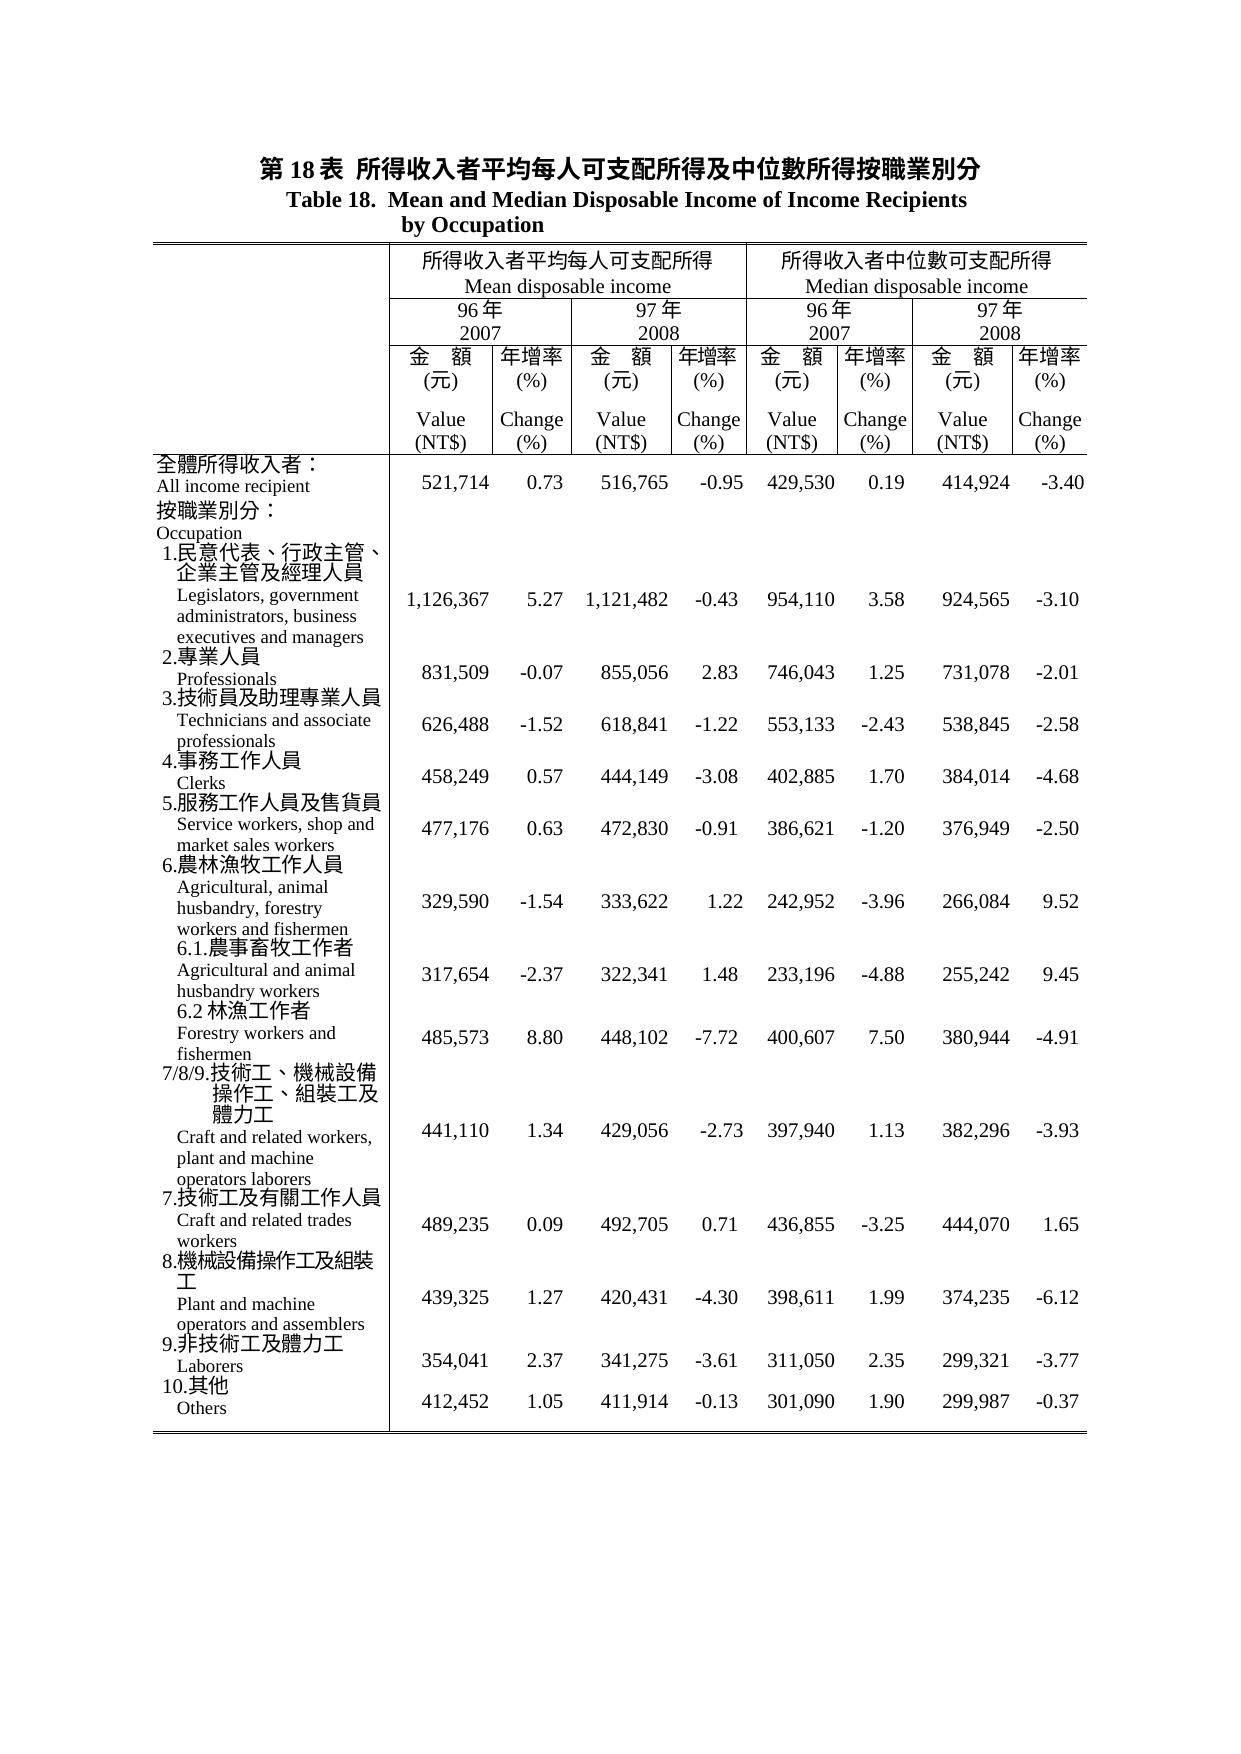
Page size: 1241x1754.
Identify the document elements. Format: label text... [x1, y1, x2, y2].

table_cell 0.73 [492, 455, 571, 502]
table_cell -2.50 [1013, 793, 1087, 856]
table_cell -0.37 [1013, 1377, 1087, 1418]
table_cell Table 18. Mean and Median Disposable Income of Income Recipients by Occupation [153, 188, 1087, 242]
table_cell 96年 2007 [747, 299, 912, 345]
table_cell 444,149 [571, 752, 671, 793]
table_cell 420,431 [571, 1252, 671, 1335]
table_cell [571, 1418, 671, 1431]
table_cell 金 額 (元) Value (NT$) [390, 346, 492, 454]
table_cell -1.54 [492, 856, 571, 939]
table_cell -2.43 [838, 689, 913, 752]
table_cell [153, 345, 389, 454]
table_cell [1013, 502, 1087, 543]
table_cell [746, 1418, 838, 1431]
table_cell 954,110 [746, 543, 838, 647]
table_cell 1.90 [838, 1377, 913, 1418]
table_cell 477,176 [390, 793, 492, 856]
table_cell 10.其他 Others [153, 1377, 389, 1418]
table_cell 1.13 [838, 1064, 913, 1189]
table_cell 1.05 [492, 1377, 571, 1418]
table_cell 329,590 [390, 856, 492, 939]
table_cell 397,940 [746, 1064, 838, 1189]
table_cell 97年 2008 [913, 299, 1087, 345]
table_cell 374,235 [913, 1252, 1013, 1335]
table_cell 521,714 [390, 455, 492, 502]
table_cell 376,949 [913, 793, 1013, 856]
table_cell 414,924 [913, 455, 1013, 502]
table_cell -4.68 [1013, 752, 1087, 793]
table_cell 所得收入者中位數可支配所得 Median disposable income [747, 245, 1087, 298]
table_cell 3.技術員及助理專業人員 Technicians and associate professionals [153, 689, 389, 752]
table_cell -0.07 [492, 648, 571, 689]
table_cell [571, 502, 671, 543]
table_cell 1.65 [1013, 1189, 1087, 1252]
table_cell 492,705 [571, 1189, 671, 1252]
table_cell [671, 1418, 746, 1431]
table_cell 311,050 [746, 1335, 838, 1377]
table_cell 0.09 [492, 1189, 571, 1252]
table_cell 所得收入者平均每人可支配所得 Mean disposable income [390, 245, 746, 298]
table_cell 7/8/9.技術工、機械設備操作工、組裝工及體力工 Craft and related workers, plant and machine operators laborers [153, 1064, 389, 1189]
table_cell 266,084 [913, 856, 1013, 939]
table_cell 400,607 [746, 1002, 838, 1064]
table_cell 626,488 [390, 689, 492, 752]
table_cell 382,296 [913, 1064, 1013, 1189]
table_cell 年增率 (%) Change (%) [838, 346, 912, 454]
table_cell -1.20 [838, 793, 913, 856]
table_cell 1.22 [671, 856, 746, 939]
table_cell -3.08 [671, 752, 746, 793]
table_cell [153, 1418, 389, 1431]
table_header 第18表 所得收入者平均每人可支配所得及中位數所得按職業別分 [153, 150, 1087, 187]
table_cell 472,830 [571, 793, 671, 856]
table_cell 2.35 [838, 1335, 913, 1377]
table_cell 242,952 [746, 856, 838, 939]
table_cell 6.農林漁牧工作人員 Agricultural, animal husbandry, forestry workers and fishermen [153, 856, 389, 939]
table_cell 439,325 [390, 1252, 492, 1335]
table_cell -2.73 [671, 1064, 746, 1189]
table_cell 4.事務工作人員 Clerks [153, 752, 389, 793]
table_cell 1.34 [492, 1064, 571, 1189]
table_cell -1.52 [492, 689, 571, 752]
table_cell 0.57 [492, 752, 571, 793]
table_cell 489,235 [390, 1189, 492, 1252]
table_cell [913, 1418, 1013, 1431]
table_cell -2.37 [492, 939, 571, 1002]
table_cell 年增率 (%) Change (%) [1013, 346, 1087, 454]
table_cell -0.95 [671, 455, 746, 502]
table_cell 金 額 (元) Value (NT$) [913, 346, 1012, 454]
table_cell -4.30 [671, 1252, 746, 1335]
table_cell 1.48 [671, 939, 746, 1002]
table_cell 2.專業人員 Professionals [153, 648, 389, 689]
table_cell 0.63 [492, 793, 571, 856]
table_cell -2.01 [1013, 648, 1087, 689]
table_cell 1.25 [838, 648, 913, 689]
table_cell 731,078 [913, 648, 1013, 689]
table_cell 0.19 [838, 455, 913, 502]
table_cell -3.77 [1013, 1335, 1087, 1377]
table_cell [153, 298, 389, 345]
table_cell -7.72 [671, 1002, 746, 1064]
table_cell 924,565 [913, 543, 1013, 647]
table_cell 1.民意代表、行政主管、企業主管及經理人員 Legislators, government administrators, business executives and managers [153, 543, 389, 647]
table_cell 429,530 [746, 455, 838, 502]
table_cell 全體所得收入者： All income recipient [153, 455, 389, 502]
table_cell 1,126,367 [390, 543, 492, 647]
table_cell 9.52 [1013, 856, 1087, 939]
table_cell 618,841 [571, 689, 671, 752]
table_cell 398,611 [746, 1252, 838, 1335]
table_cell 5.27 [492, 543, 571, 647]
table_cell 386,621 [746, 793, 838, 856]
table_cell 6.2林漁工作者 Forestry workers and fishermen [153, 1002, 389, 1064]
table_cell [153, 245, 389, 298]
table_cell 1,121,482 [571, 543, 671, 647]
table_cell [390, 1418, 492, 1431]
table_cell 1.70 [838, 752, 913, 793]
table_cell -3.25 [838, 1189, 913, 1252]
table_cell 553,133 [746, 689, 838, 752]
table_cell 8.80 [492, 1002, 571, 1064]
table_cell 97年 2008 [572, 299, 746, 345]
table_cell 8.機械設備操作工及組裝工 Plant and machine operators and assemblers [153, 1252, 389, 1335]
table_cell 402,885 [746, 752, 838, 793]
table_cell 412,452 [390, 1377, 492, 1418]
table_cell -3.40 [1013, 455, 1087, 502]
table_cell -3.96 [838, 856, 913, 939]
table_cell 317,654 [390, 939, 492, 1002]
table_cell 0.71 [671, 1189, 746, 1252]
table_cell 金 額 (元) Value (NT$) [747, 346, 837, 454]
table_cell 9.45 [1013, 939, 1087, 1002]
table_cell 746,043 [746, 648, 838, 689]
table_cell 458,249 [390, 752, 492, 793]
table_cell 448,102 [571, 1002, 671, 1064]
table_cell 7.50 [838, 1002, 913, 1064]
table_cell 354,041 [390, 1335, 492, 1377]
table_cell 341,275 [571, 1335, 671, 1377]
table_cell 516,765 [571, 455, 671, 502]
table_cell -4.91 [1013, 1002, 1087, 1064]
table_cell 金 額 (元) Value (NT$) [572, 346, 671, 454]
table_cell 按職業別分： Occupation [153, 502, 389, 543]
table_cell 831,509 [390, 648, 492, 689]
table_cell 7.技術工及有關工作人員 Craft and related trades workers [153, 1189, 389, 1252]
table_cell 299,987 [913, 1377, 1013, 1418]
table_cell 1.99 [838, 1252, 913, 1335]
table_cell [746, 502, 838, 543]
table_cell 3.58 [838, 543, 913, 647]
table_cell 年增率 (%) Change (%) [493, 346, 571, 454]
table_cell 301,090 [746, 1377, 838, 1418]
table_cell 429,056 [571, 1064, 671, 1189]
table_cell [838, 1418, 913, 1431]
table_cell -3.10 [1013, 543, 1087, 647]
table_cell [492, 502, 571, 543]
table_cell 436,855 [746, 1189, 838, 1252]
table_cell [390, 502, 492, 543]
table_cell -0.43 [671, 543, 746, 647]
table_cell 年增率 (%) Change (%) [672, 346, 746, 454]
table_cell 2.83 [671, 648, 746, 689]
table_cell 1.27 [492, 1252, 571, 1335]
table_cell 333,622 [571, 856, 671, 939]
table_cell -3.93 [1013, 1064, 1087, 1189]
table_cell -4.88 [838, 939, 913, 1002]
table_cell 233,196 [746, 939, 838, 1002]
table_cell [913, 502, 1013, 543]
table_cell 299,321 [913, 1335, 1013, 1377]
table_cell 380,944 [913, 1002, 1013, 1064]
table_cell 855,056 [571, 648, 671, 689]
table_cell -3.61 [671, 1335, 746, 1377]
table_cell 5.服務工作人員及售貨員 Service workers, shop and market sales workers [153, 793, 389, 856]
table_cell 2.37 [492, 1335, 571, 1377]
table_cell 441,110 [390, 1064, 492, 1189]
table_cell [492, 1418, 571, 1431]
table_cell -2.58 [1013, 689, 1087, 752]
table_cell 9.非技術工及體力工 Laborers [153, 1335, 389, 1377]
table_cell 444,070 [913, 1189, 1013, 1252]
table_cell 411,914 [571, 1377, 671, 1418]
table_cell 384,014 [913, 752, 1013, 793]
table_cell 6.1.農事畜牧工作者 Agricultural and animal husbandry workers [153, 939, 389, 1002]
table_cell [838, 502, 913, 543]
table_cell -0.13 [671, 1377, 746, 1418]
table_cell [671, 502, 746, 543]
table_cell -0.91 [671, 793, 746, 856]
table_cell -1.22 [671, 689, 746, 752]
table_cell [1013, 1418, 1087, 1431]
table_cell 96年 2007 [390, 299, 571, 345]
table_cell 322,341 [571, 939, 671, 1002]
table_cell 255,242 [913, 939, 1013, 1002]
table_cell 485,573 [390, 1002, 492, 1064]
table_cell -6.12 [1013, 1252, 1087, 1335]
table_cell 538,845 [913, 689, 1013, 752]
